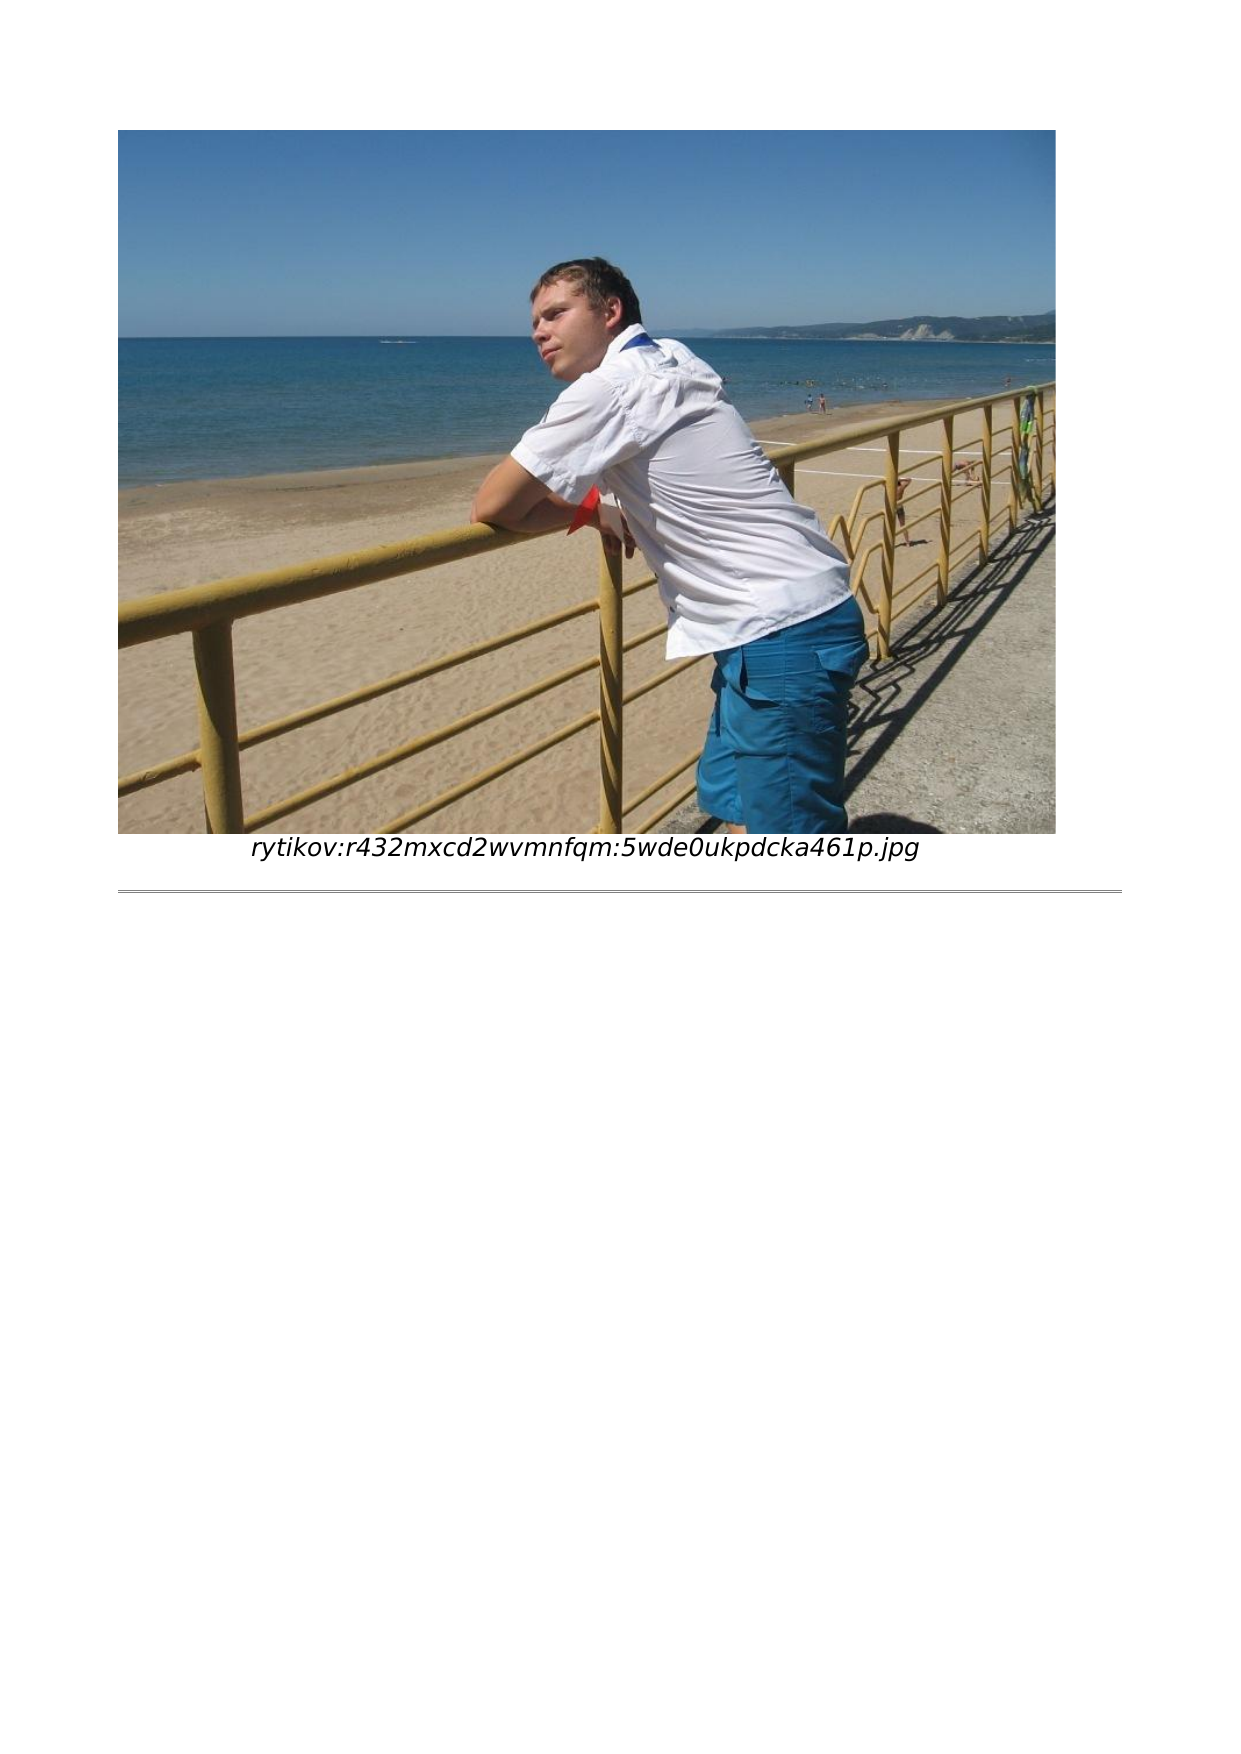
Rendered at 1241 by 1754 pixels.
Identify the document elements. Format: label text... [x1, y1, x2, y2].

text rytikov:r432mxcd2wvmnfqm:5wde0ukpdcka461p.jpg [118, 834, 1056, 863]
picture [118, 130, 1056, 834]
